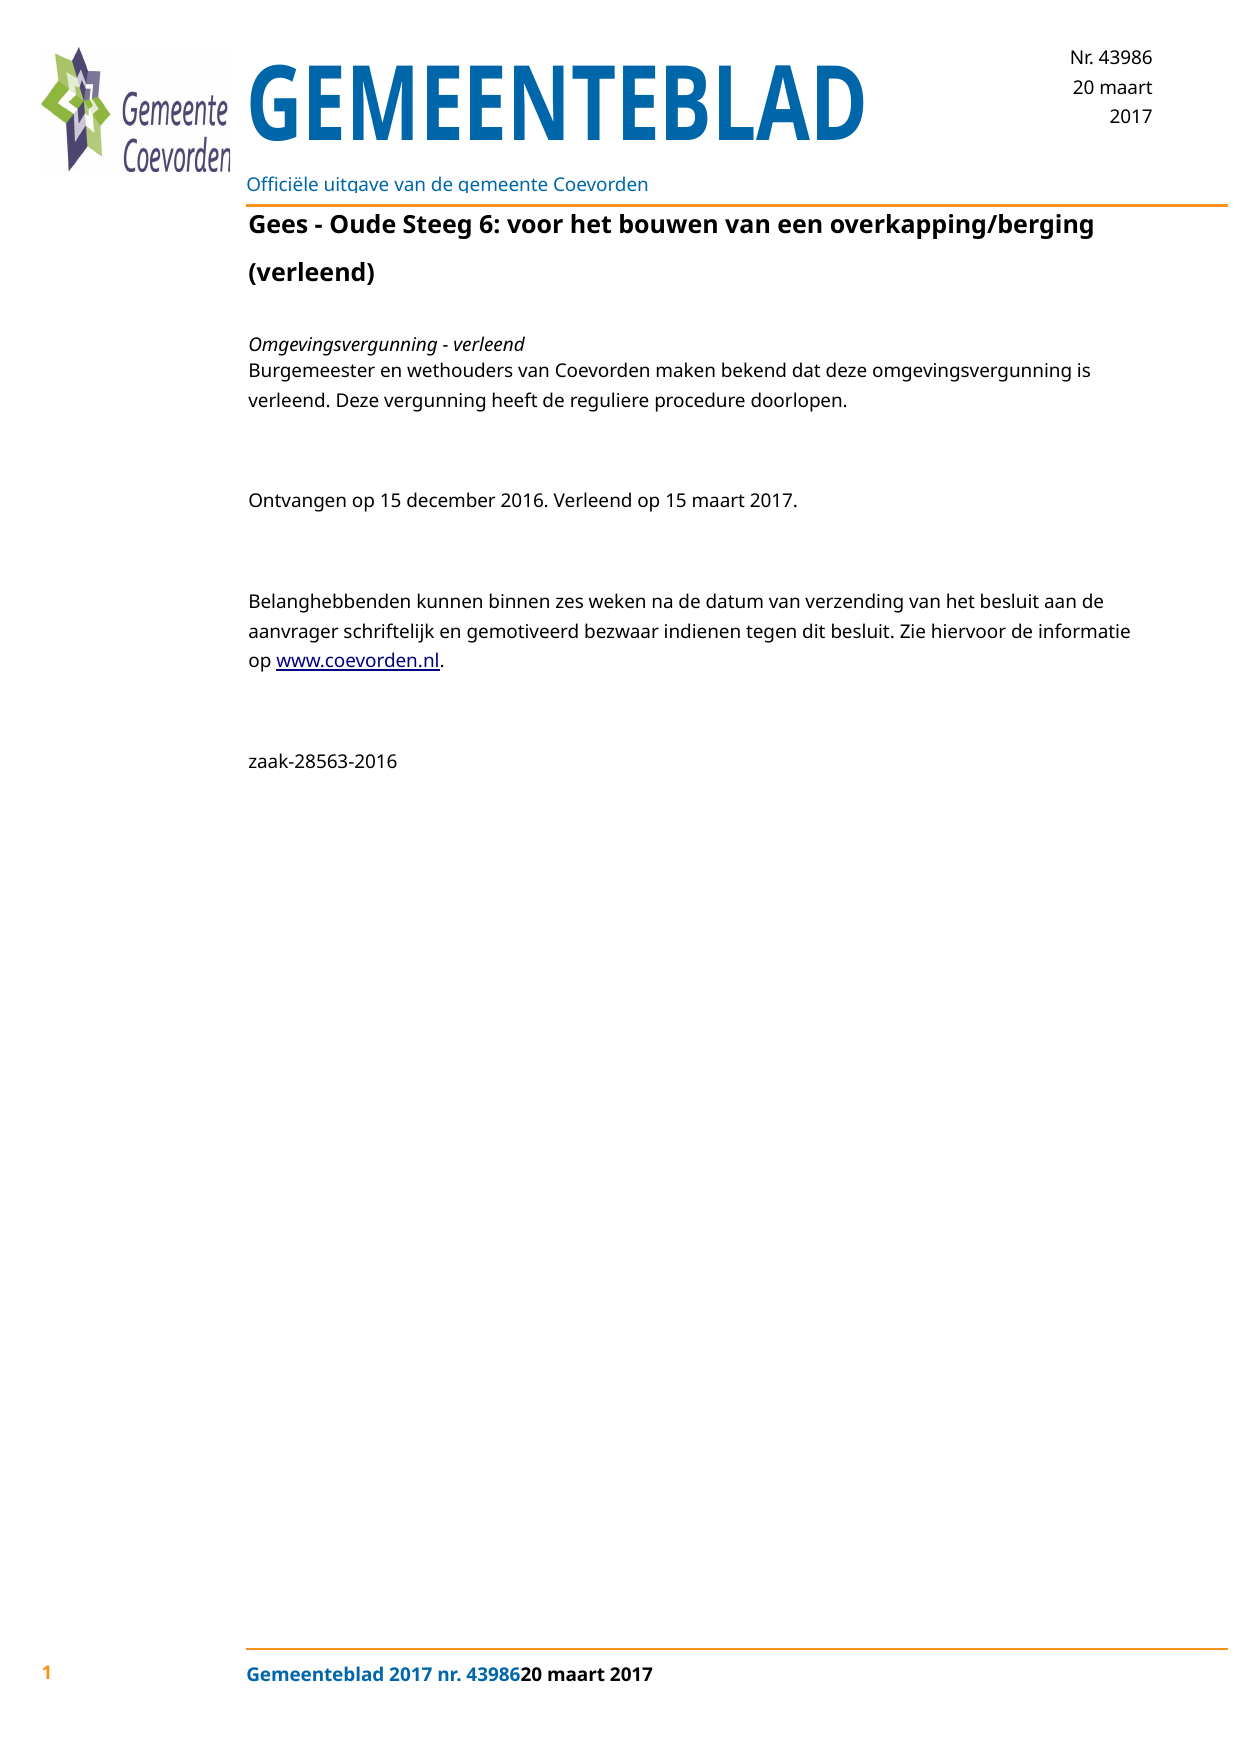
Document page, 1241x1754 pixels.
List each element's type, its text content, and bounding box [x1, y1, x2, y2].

text zaak-28563-2016 [248, 748, 1152, 774]
picture [41, 47, 231, 172]
text Burgemeester en wethouders van Coevorden maken bekend dat deze omgevingsvergunning is verleend. Deze vergunning heeft de reguliere procedure doorlopen. [248, 357, 1152, 412]
text Belanghebbenden kunnen binnen zes weken na de datum van verzending van het besluit aan de aanvrager schriftelijk en gemotiveerd bezwaar indienen tegen dit besluit. Zie hiervoor de informatie op www.coevorden.nl. [248, 588, 1152, 673]
text Gees - Oude Steeg 6: voor het bouwen van een overkapping/berging (verleend) [248, 207, 1152, 288]
text Omgevingsvergunning - verleend [248, 331, 1152, 357]
text Ontvangen op 15 december 2016. Verleend op 15 maart 2017. [248, 488, 1152, 513]
